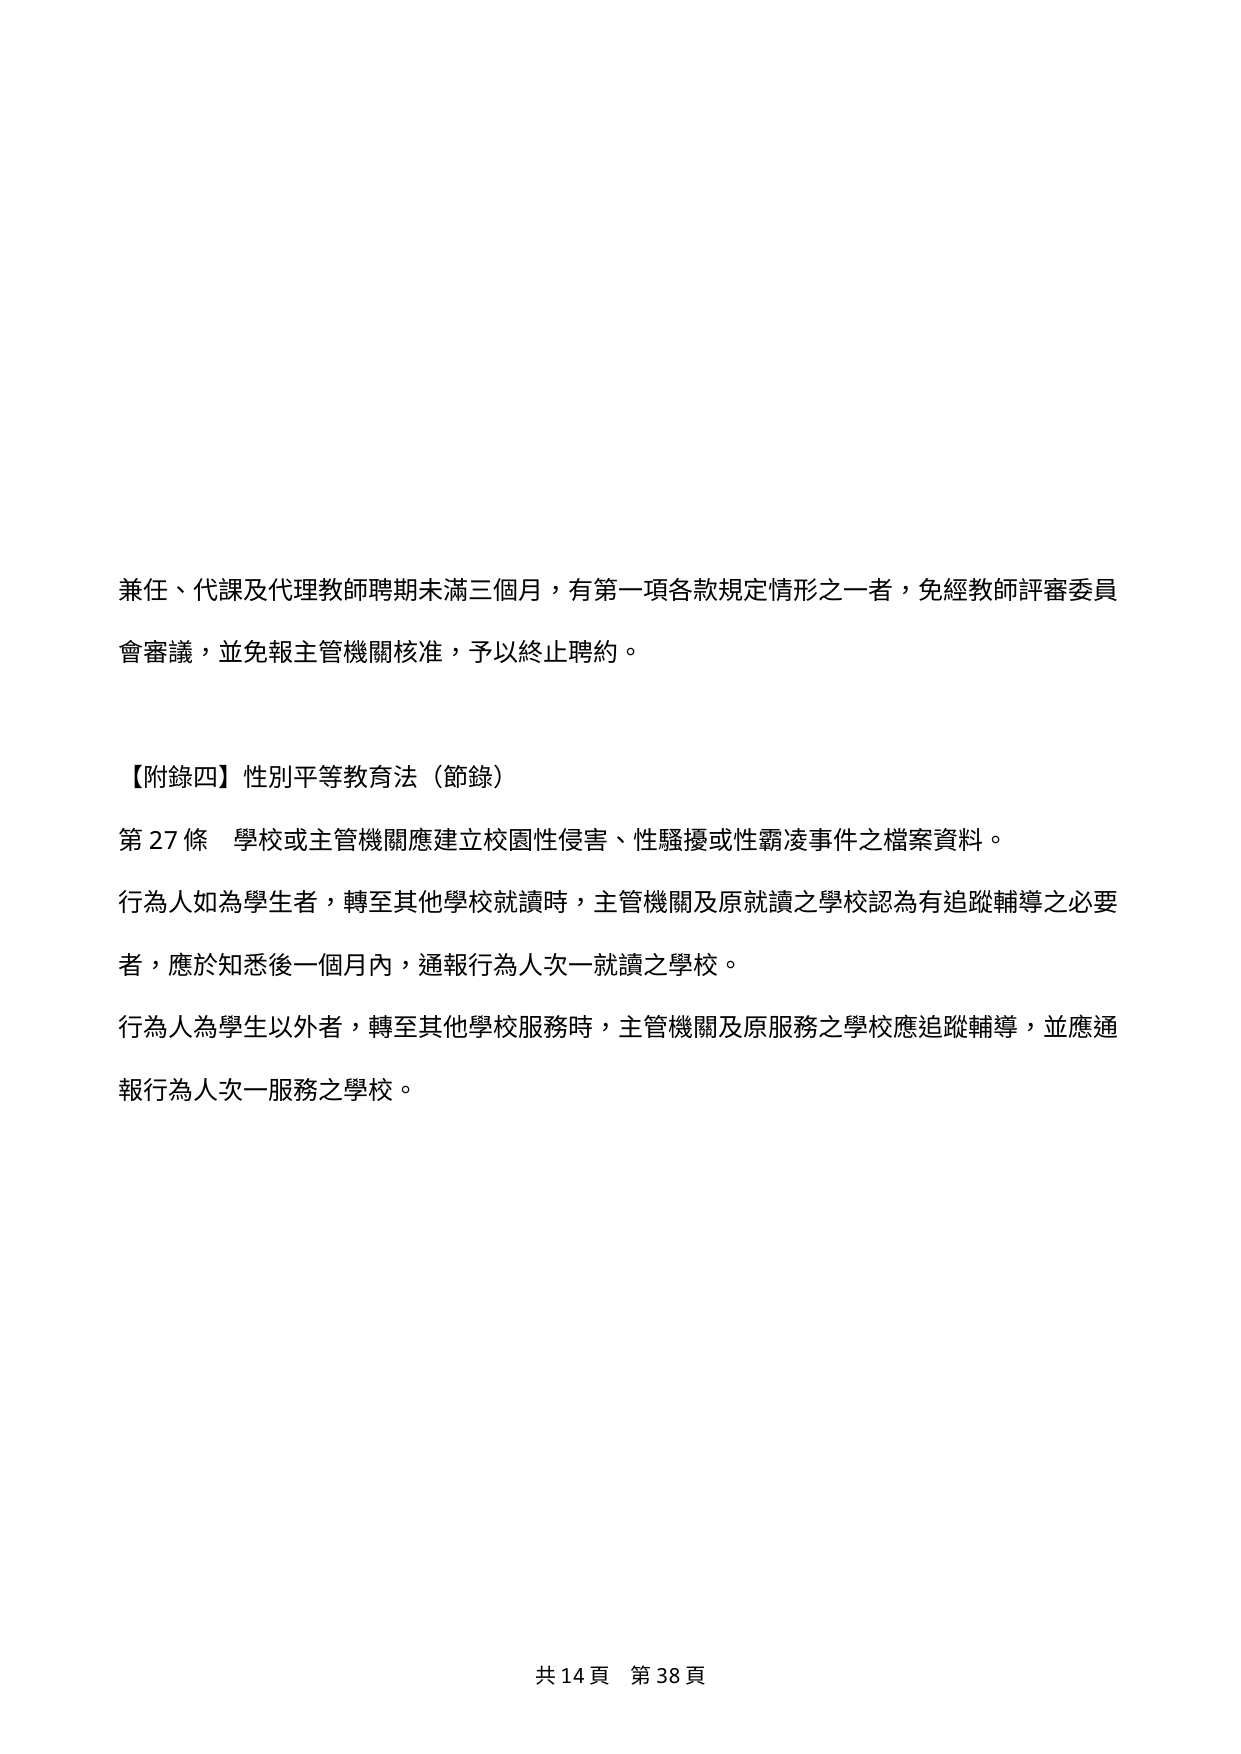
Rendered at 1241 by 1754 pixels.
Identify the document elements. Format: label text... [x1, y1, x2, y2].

text 行為人為學生以外者，轉至其他學校服務時，主管機關及原服務之學校應追蹤輔導，並應通報行為人次一服務之學校。 [118, 984, 1122, 1109]
text 行為人如為學生者，轉至其他學校就讀時，主管機關及原就讀之學校認為有追蹤輔導之必要者，應於知悉後一個月內，通報行為人次一就讀之學校。 [118, 859, 1122, 984]
text 【附錄四】性別平等教育法（節錄） [118, 734, 1122, 797]
text 兼任、代課及代理教師聘期未滿三個月，有第一項各款規定情形之一者，免經教師評審委員會審議，並免報主管機關核准，予以終止聘約。 [118, 547, 1122, 672]
text 第27條 學校或主管機關應建立校園性侵害、性騷擾或性霸凌事件之檔案資料。 [118, 797, 1122, 859]
